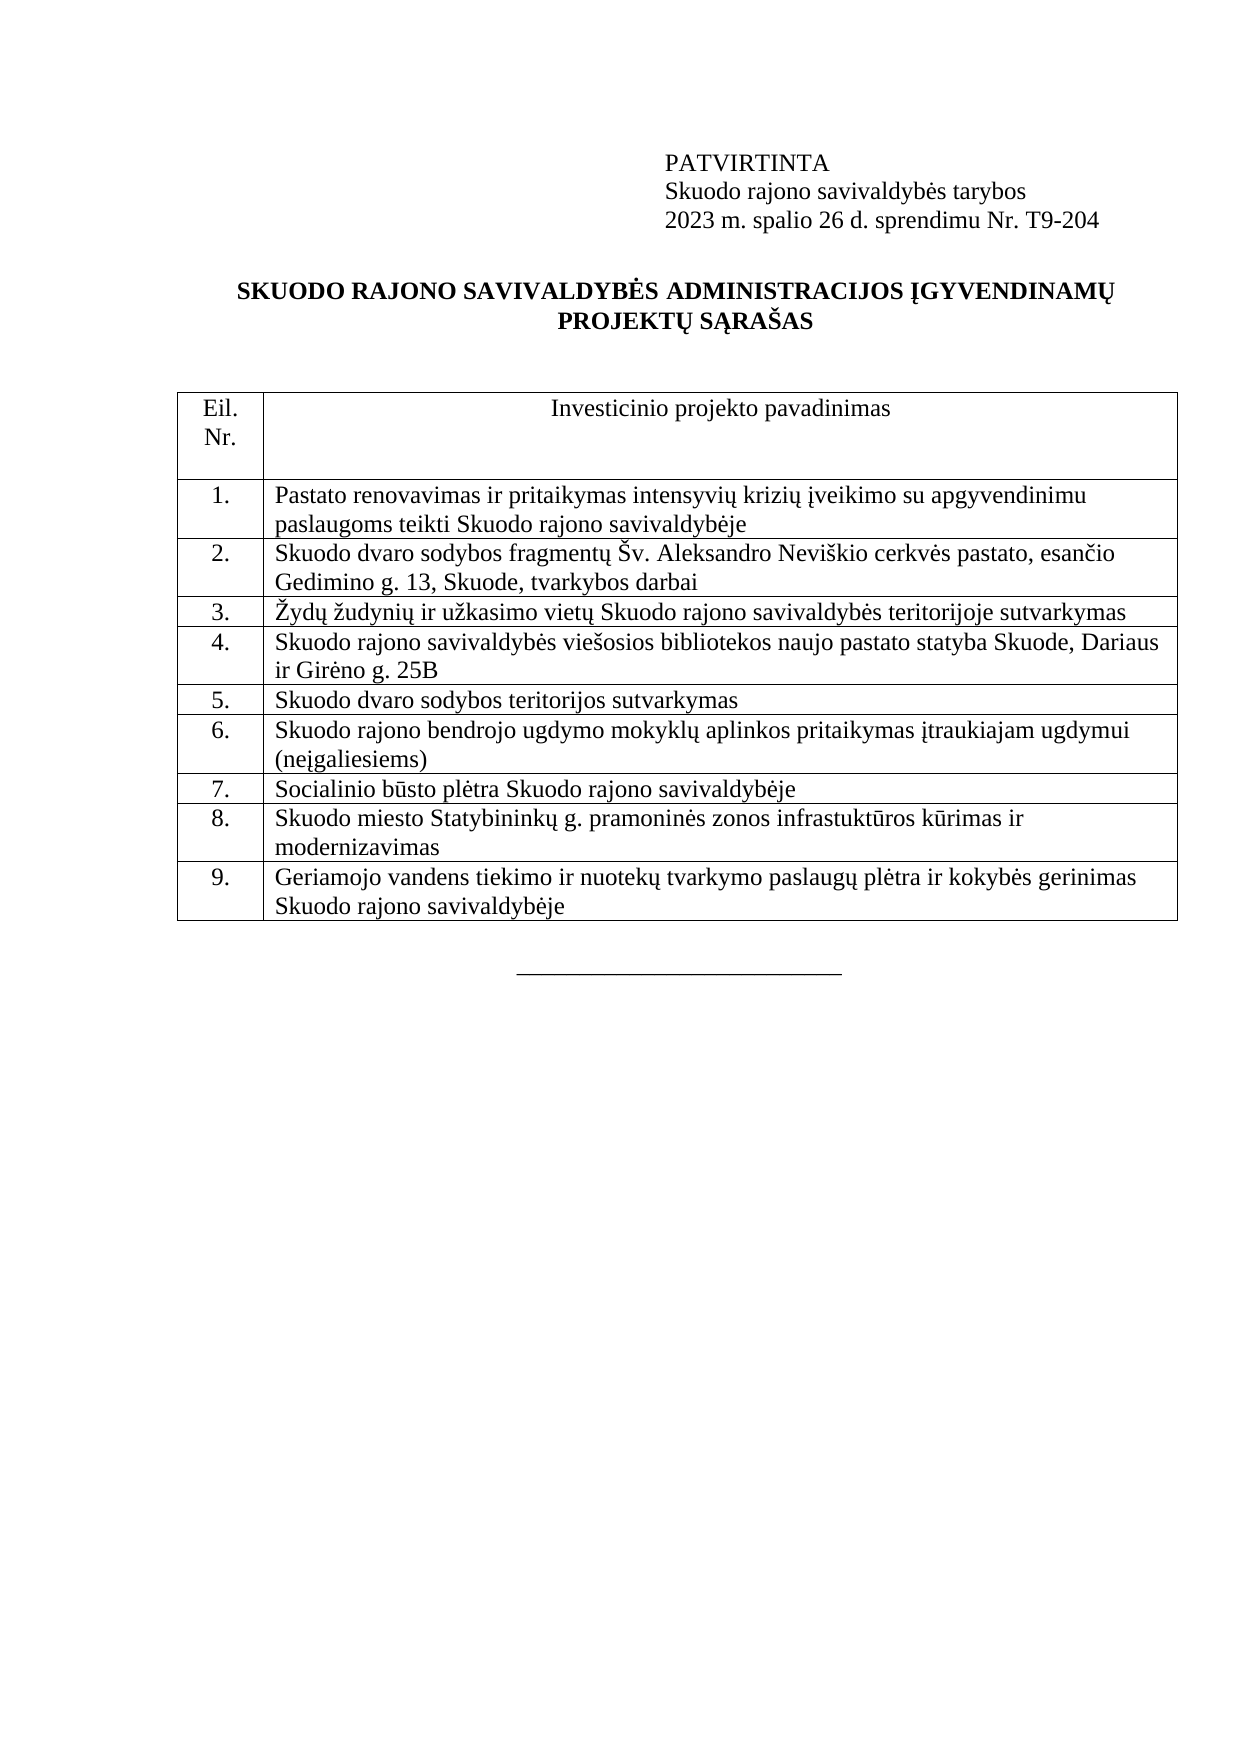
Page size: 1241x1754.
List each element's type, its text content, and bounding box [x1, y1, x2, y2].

text Skuodo rajono savivaldybės tarybos [650, 176, 1181, 205]
table_cell Pastato renovavimas ir pritaikymas intensyvių krizių įveikimo su apgyvendinimu paslaugoms teikti Skuodo rajono savivaldybėje [264, 480, 1177, 537]
text PATVIRTINTA [650, 148, 1181, 176]
table_cell Skuodo rajono savivaldybės viešosios bibliotekos naujo pastato statyba Skuode, Dariaus ir Girėno g. 25B [264, 627, 1177, 684]
table_cell 5. [178, 685, 263, 714]
table_header Eil. Nr. [178, 393, 263, 479]
table_cell Socialinio būsto plėtra Skuodo rajono savivaldybėje [264, 774, 1177, 802]
text __________________________ [177, 949, 1181, 978]
table_cell Skuodo rajono bendrojo ugdymo mokyklų aplinkos pritaikymas įtraukiajam ugdymui (neįgaliesiems) [264, 715, 1177, 773]
text PROJEKTŲ SĄRAŠAS [177, 306, 1181, 334]
table_cell 3. [178, 597, 263, 626]
table_header Investicinio projekto pavadinimas [264, 393, 1177, 479]
table_cell 7. [178, 774, 263, 802]
table_cell Skuodo miesto Statybininkų g. pramoninės zonos infrastuktūros kūrimas ir modernizavimas [264, 804, 1177, 861]
table_cell 1. [178, 480, 263, 537]
table_cell Geriamojo vandens tiekimo ir nuotekų tvarkymo paslaugų plėtra ir kokybės gerinimas Skuodo rajono savivaldybėje [264, 862, 1177, 919]
table_cell Skuodo dvaro sodybos teritorijos sutvarkymas [264, 685, 1177, 714]
table_cell 6. [178, 715, 263, 773]
table_cell 2. [178, 539, 263, 596]
table_cell 9. [178, 862, 263, 919]
text 2023 m. spalio 26 d. sprendimu Nr. T9-204 [664, 205, 1181, 234]
table_cell 8. [178, 804, 263, 861]
text SKUODO RAJONO SAVIVALDYBĖS ADMINISTRACIJOS ĮGYVENDINAMŲ [177, 272, 1181, 306]
table_cell Skuodo dvaro sodybos fragmentų Šv. Aleksandro Neviškio cerkvės pastato, esančio Gedimino g. 13, Skuode, tvarkybos darbai [264, 539, 1177, 596]
table_cell Žydų žudynių ir užkasimo vietų Skuodo rajono savivaldybės teritorijoje sutvarkymas [264, 597, 1177, 626]
table_cell 4. [178, 627, 263, 684]
